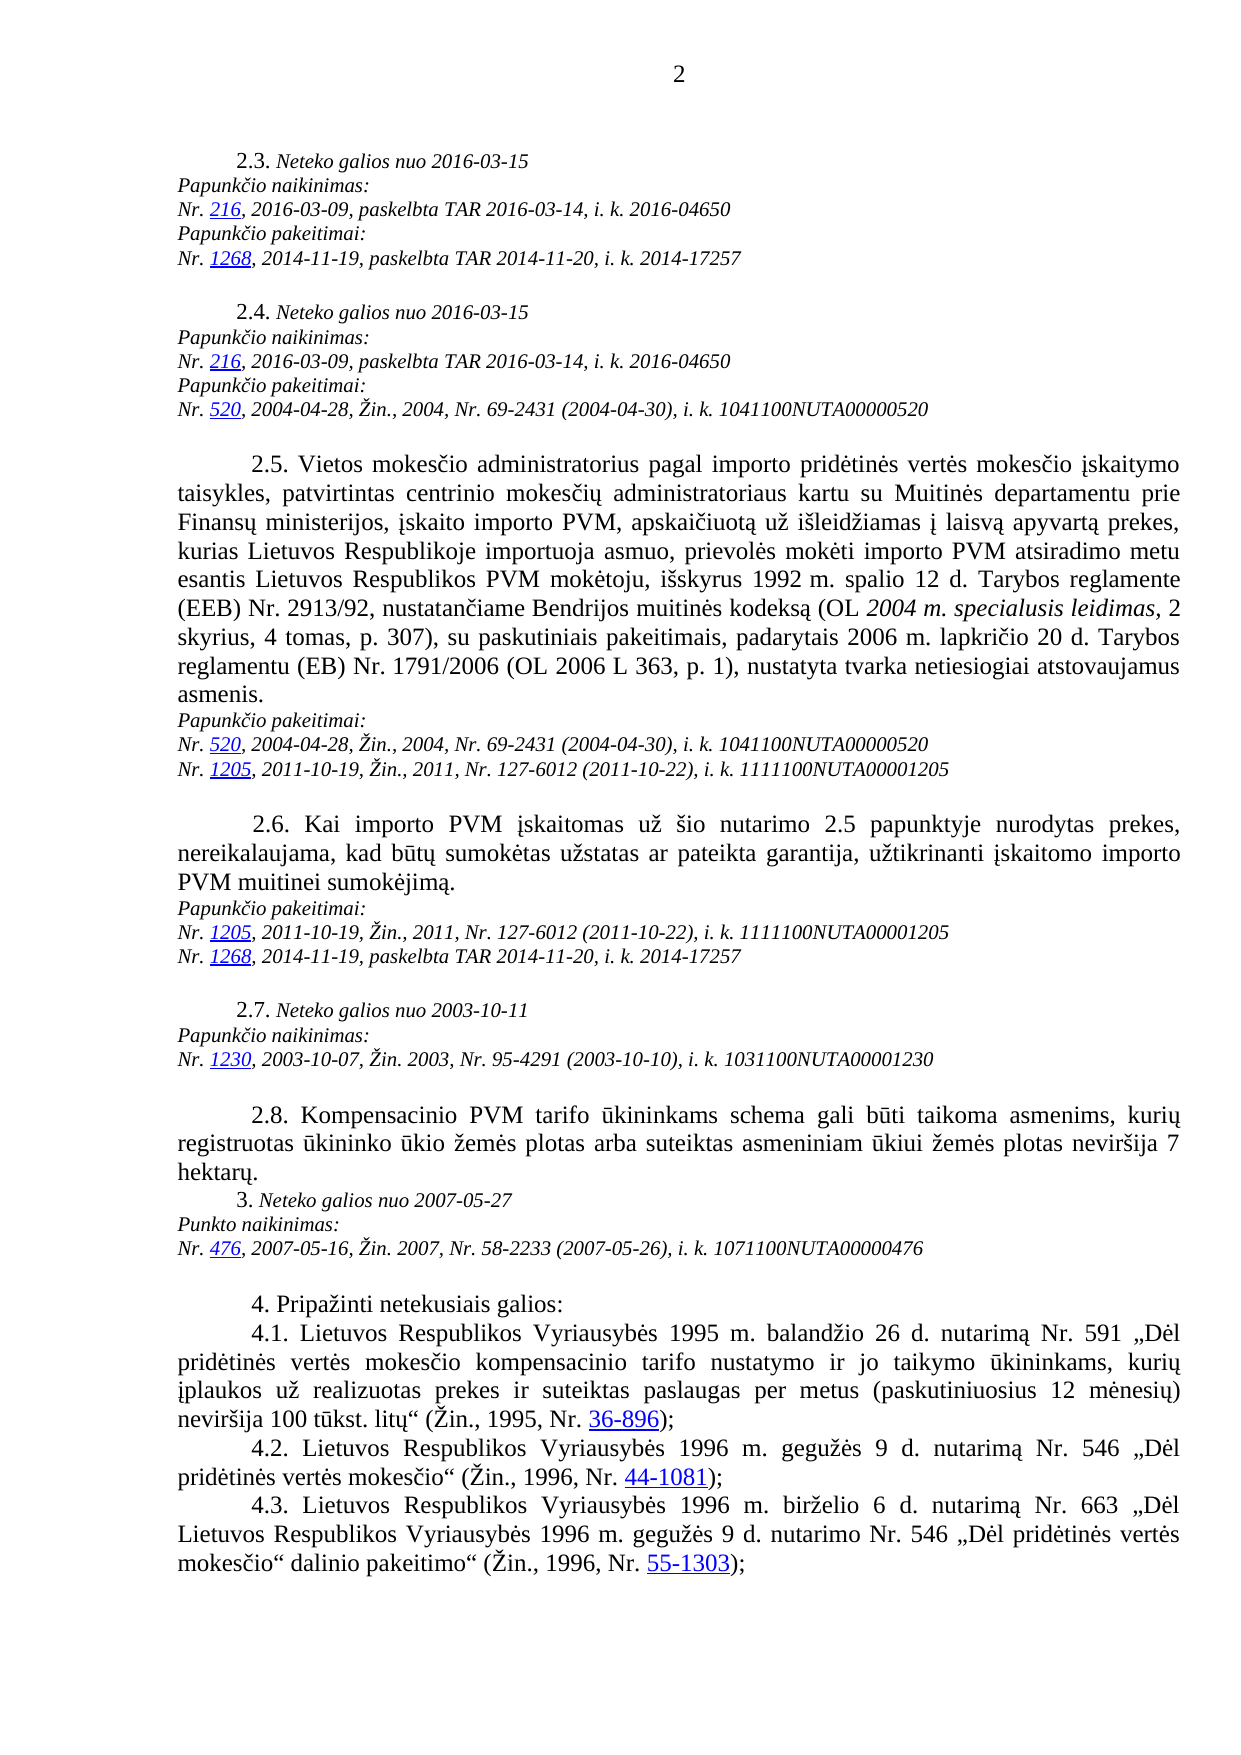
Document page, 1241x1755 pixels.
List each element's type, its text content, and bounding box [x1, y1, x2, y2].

text 2.7. Neteko galios nuo 2003-10-11 [177, 996, 1181, 1023]
text Papunkčio naikinimas: [177, 324, 1181, 349]
text 2.6. Kai importo PVM įskaitomas už šio nutarimo 2.5 papunktyje nurodytas prekes, nereikalaujama, kad būtų sumokėtas užstatas ar pateikta garantija, užtikrinanti įskaitomo importo PVM muitinei sumokėjimą. [177, 809, 1181, 896]
text Papunkčio pakeitimai: [177, 221, 1181, 245]
text Punkto naikinimas: [177, 1212, 1181, 1236]
text 2.5. Vietos mokesčio administratorius pagal importo pridėtinės vertės mokesčio įskaitymo taisykles, patvirtintas centrinio mokesčių administratoriaus kartu su Muitinės departamentu prie Finansų ministerijos, įskaito importo PVM, apskaičiuotą už išleidžiamas į laisvą apyvartą prekes, kurias Lietuvos Respublikoje importuoja asmuo, prievolės mokėti importo PVM atsiradimo metu esantis Lietuvos Respublikos PVM mokėtoju, išskyrus 1992 m. spalio 12 d. Tarybos reglamente (EEB) Nr. 2913/92, nustatančiame Bendrijos muitinės kodeksą (OL 2004 m. specialusis leidimas, 2 skyrius, 4 tomas, p. 307), su paskutiniais pakeitimais, padarytais 2006 m. lapkričio 20 d. Tarybos reglamentu (EB) Nr. 1791/2006 (OL 2006 L 363, p. 1), nustatyta tvarka netiesiogiai atstovaujamus asmenis. [177, 449, 1181, 708]
text Nr. 1230, 2003-10-07, Žin. 2003, Nr. 95-4291 (2003-10-10), i. k. 1031100NUTA00001230 [177, 1047, 1181, 1071]
text Nr. 1268, 2014-11-19, paskelbta TAR 2014-11-20, i. k. 2014-17257 [177, 245, 1181, 269]
text 2.8. Kompensacinio PVM tarifo ūkininkams schema gali būti taikoma asmenims, kurių registruotas ūkininko ūkio žemės plotas arba suteiktas asmeniniam ūkiui žemės plotas neviršija 7 hektarų. [177, 1100, 1181, 1186]
text Nr. 1205, 2011-10-19, Žin., 2011, Nr. 127-6012 (2011-10-22), i. k. 1111100NUTA00001205 [177, 919, 1181, 944]
text Nr. 520, 2004-04-28, Žin., 2004, Nr. 69-2431 (2004-04-30), i. k. 1041100NUTA00000520 [177, 397, 1181, 421]
text 2.3. Neteko galios nuo 2016-03-15 [177, 147, 1181, 173]
text Papunkčio pakeitimai: [177, 373, 1181, 397]
text Nr. 216, 2016-03-09, paskelbta TAR 2016-03-14, i. k. 2016-04650 [177, 349, 1181, 373]
text Nr. 216, 2016-03-09, paskelbta TAR 2016-03-14, i. k. 2016-04650 [177, 197, 1181, 221]
text 2.4. Neteko galios nuo 2016-03-15 [177, 298, 1181, 324]
text 4.2. Lietuvos Respublikos Vyriausybės 1996 m. gegužės 9 d. nutarimą Nr. 546 „Dėl pridėtinės vertės mokesčio“ (Žin., 1996, Nr. 44-1081); [177, 1433, 1181, 1490]
text Nr. 1205, 2011-10-19, Žin., 2011, Nr. 127-6012 (2011-10-22), i. k. 1111100NUTA00001205 [177, 756, 1181, 781]
text Papunkčio naikinimas: [177, 173, 1181, 197]
text Nr. 1268, 2014-11-19, paskelbta TAR 2014-11-20, i. k. 2014-17257 [177, 944, 1181, 968]
text 4.1. Lietuvos Respublikos Vyriausybės 1995 m. balandžio 26 d. nutarimą Nr. 591 „Dėl pridėtinės vertės mokesčio kompensacinio tarifo nustatymo ir jo taikymo ūkininkams, kurių įplaukos už realizuotas prekes ir suteiktas paslaugas per metus (paskutiniuosius 12 mėnesių) neviršija 100 tūkst. litų“ (Žin., 1995, Nr. 36-896); [177, 1318, 1181, 1433]
text 3. Neteko galios nuo 2007-05-27 [177, 1186, 1181, 1212]
text Papunkčio pakeitimai: [177, 896, 1181, 919]
text Nr. 520, 2004-04-28, Žin., 2004, Nr. 69-2431 (2004-04-30), i. k. 1041100NUTA00000520 [177, 732, 1181, 756]
text Nr. 476, 2007-05-16, Žin. 2007, Nr. 58-2233 (2007-05-26), i. k. 1071100NUTA00000476 [177, 1236, 1181, 1260]
text Papunkčio naikinimas: [177, 1023, 1181, 1047]
text 4.3. Lietuvos Respublikos Vyriausybės 1996 m. birželio 6 d. nutarimą Nr. 663 „Dėl Lietuvos Respublikos Vyriausybės 1996 m. gegužės 9 d. nutarimo Nr. 546 „Dėl pridėtinės vertės mokesčio“ dalinio pakeitimo“ (Žin., 1996, Nr. 55-1303); [177, 1490, 1181, 1577]
text Papunkčio pakeitimai: [177, 708, 1181, 732]
text 4. Pripažinti netekusiais galios: [177, 1289, 1181, 1318]
